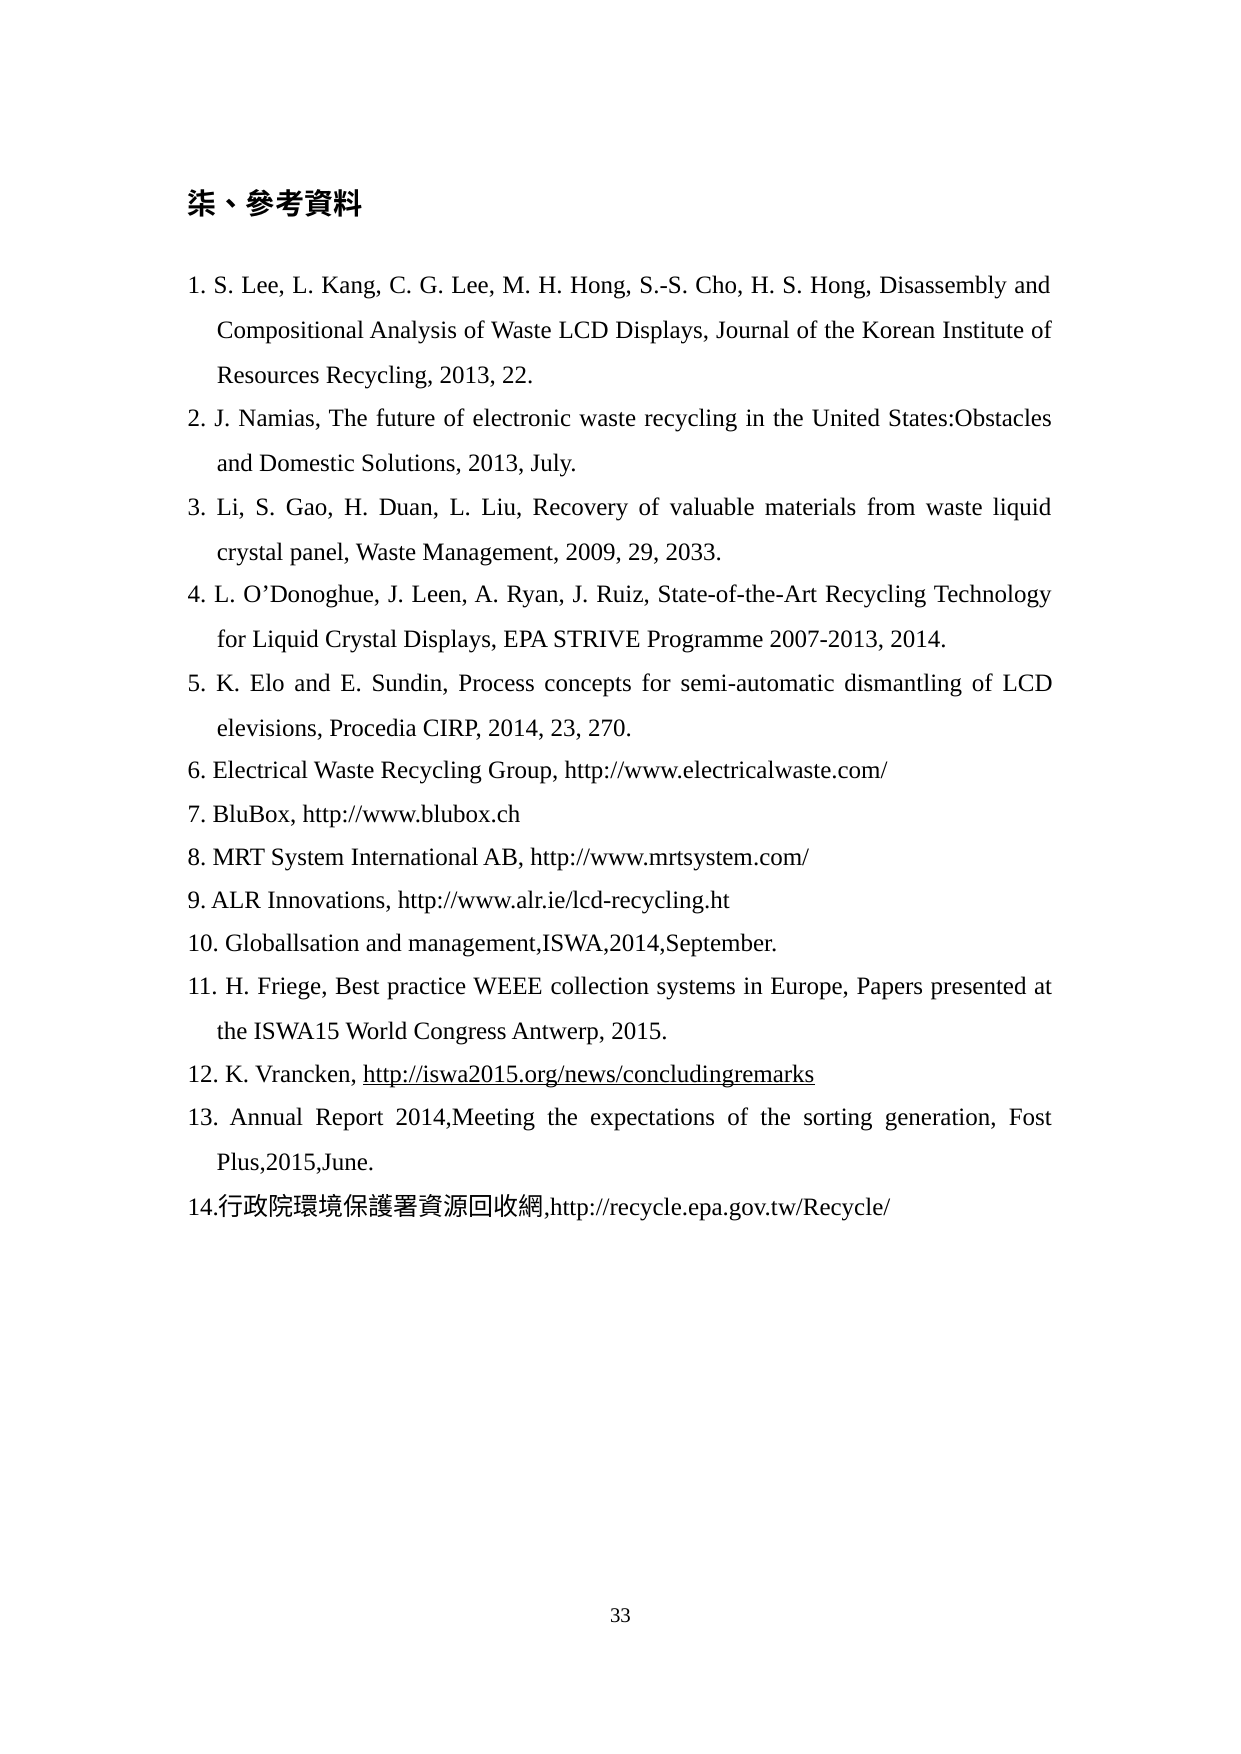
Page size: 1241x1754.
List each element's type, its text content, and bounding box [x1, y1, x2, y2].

text 1. S. Lee, L. Kang, C. G. Lee, M. H. Hong, S.-S. Cho, H. S. Hong, Disassembly and Compositional Analysis of Waste LCD Displays, Journal of the Korean Institute of Resources Recycling, 2013, 22. [187, 267, 1053, 394]
text 5. K. Elo and E. Sundin, Process concepts for semi-automatic dismantling of LCD elevisions, Procedia CIRP, 2014, 23, 270. [187, 664, 1053, 746]
text 14.行政院環境保護署資源回收網,http://recycle.epa.gov.tw/Recycle/ [187, 1186, 1053, 1223]
text 3. Li, S. Gao, H. Duan, L. Liu, Recovery of valuable materials from waste liquid crystal panel, Waste Management, 2009, 29, 2033. [187, 488, 1053, 570]
text 6. Electrical Waste Recycling Group, http://www.electricalwaste.com/ [187, 752, 1053, 789]
text 10. Globallsation and management,ISWA,2014,September. [187, 924, 1053, 961]
text 12. K. Vrancken, http://iswa2015.org/news/concludingremarks [187, 1055, 1053, 1092]
text 8. MRT System International AB, http://www.mrtsystem.com/ [187, 838, 1053, 875]
text 4. L. O’Donoghue, J. Leen, A. Ryan, J. Ruiz, State-of-the-Art Recycling Technology for Liquid Crystal Displays, EPA STRIVE Programme 2007-2013, 2014. [187, 576, 1053, 658]
text 13. Annual Report 2014,Meeting the expectations of the sorting generation, Fost Plus,2015,June. [187, 1098, 1053, 1180]
text 7. BluBox, http://www.blubox.ch [187, 795, 1053, 832]
subtitle 柒、參考資料 [187, 164, 1053, 239]
text 9. ALR Innovations, http://www.alr.ie/lcd-recycling.ht [187, 881, 1053, 918]
text 2. J. Namias, The future of electronic waste recycling in the United States:Obstacles and Domestic Solutions, 2013, July. [187, 400, 1053, 482]
text 11. H. Friege, Best practice WEEE collection systems in Europe, Papers presented at the ISWA15 World Congress Antwerp, 2015. [187, 967, 1053, 1049]
